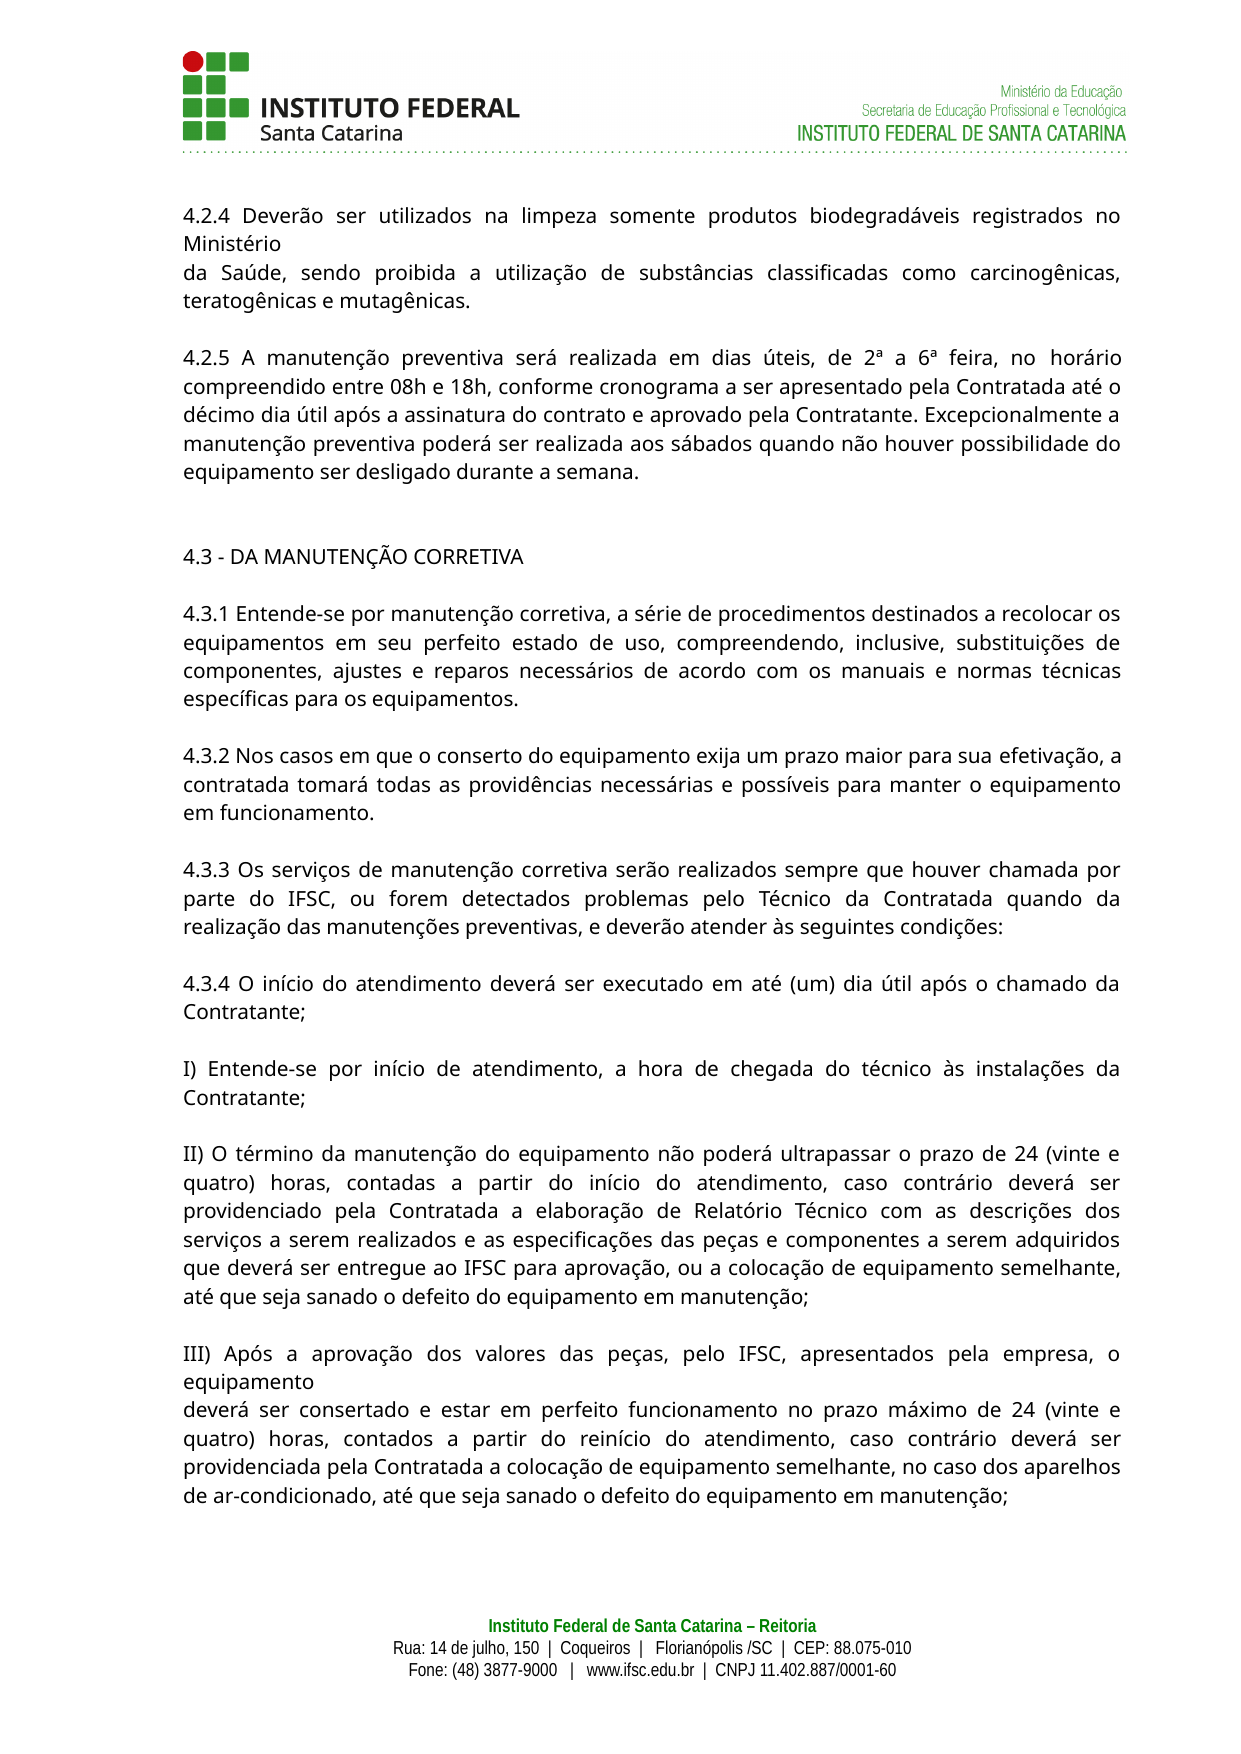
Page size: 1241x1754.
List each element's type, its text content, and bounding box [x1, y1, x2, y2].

text 4.3.3 Os serviços de manutenção corretiva serão realizados sempre que houver chamada por parte do IFSC, ou forem detectados problemas pelo Técnico da Contratada quando da realização das manutenções preventivas, e deverão atender às seguintes condições: [183, 855, 1122, 941]
text 4.3 - DA MANUTENÇÃO CORRETIVA [183, 542, 1122, 571]
text I) Entende-se por início de atendimento, a hora de chegada do técnico às instalações da Contratante; [183, 1054, 1122, 1111]
text 4.3.2 Nos casos em que o conserto do equipamento exija um prazo maior para sua efetivação, a contratada tomará todas as providências necessárias e possíveis para manter o equipamento em funcionamento. [183, 741, 1122, 827]
text III) Após a aprovação dos valores das peças, pelo IFSC, apresentados pela empresa, o equipamento [183, 1339, 1122, 1396]
text 4.2.4 Deverão ser utilizados na limpeza somente produtos biodegradáveis registrados no Ministério [183, 201, 1122, 258]
text da Saúde, sendo proibida a utilização de substâncias classificadas como carcinogênicas, teratogênicas e mutagênicas. [183, 258, 1122, 315]
picture [182, 51, 1131, 153]
text 4.2.5 A manutenção preventiva será realizada em dias úteis, de 2ª a 6ª feira, no horário compreendido entre 08h e 18h, conforme cronograma a ser apresentado pela Contratada até o décimo dia útil após a assinatura do contrato e aprovado pela Contratante. Excepcionalmente a manutenção preventiva poderá ser realizada aos sábados quando não houver possibilidade do equipamento ser desligado durante a semana. [183, 343, 1122, 486]
text 4.3.4 O início do atendimento deverá ser executado em até (um) dia útil após o chamado da Contratante; [183, 969, 1122, 1026]
text II) O término da manutenção do equipamento não poderá ultrapassar o prazo de 24 (vinte e quatro) horas, contadas a partir do início do atendimento, caso contrário deverá ser providenciado pela Contratada a elaboração de Relatório Técnico com as descrições dos serviços a serem realizados e as especificações das peças e componentes a serem adquiridos que deverá ser entregue ao IFSC para aprovação, ou a colocação de equipamento semelhante, até que seja sanado o defeito do equipamento em manutenção; [183, 1139, 1122, 1310]
text deverá ser consertado e estar em perfeito funcionamento no prazo máximo de 24 (vinte e quatro) horas, contados a partir do reinício do atendimento, caso contrário deverá ser providenciada pela Contratada a colocação de equipamento semelhante, no caso dos aparelhos de ar-condicionado, até que seja sanado o defeito do equipamento em manutenção; [183, 1396, 1122, 1509]
text 4.3.1 Entende-se por manutenção corretiva, a série de procedimentos destinados a recolocar os equipamentos em seu perfeito estado de uso, compreendendo, inclusive, substituições de componentes, ajustes e reparos necessários de acordo com os manuais e normas técnicas específicas para os equipamentos. [183, 599, 1122, 713]
